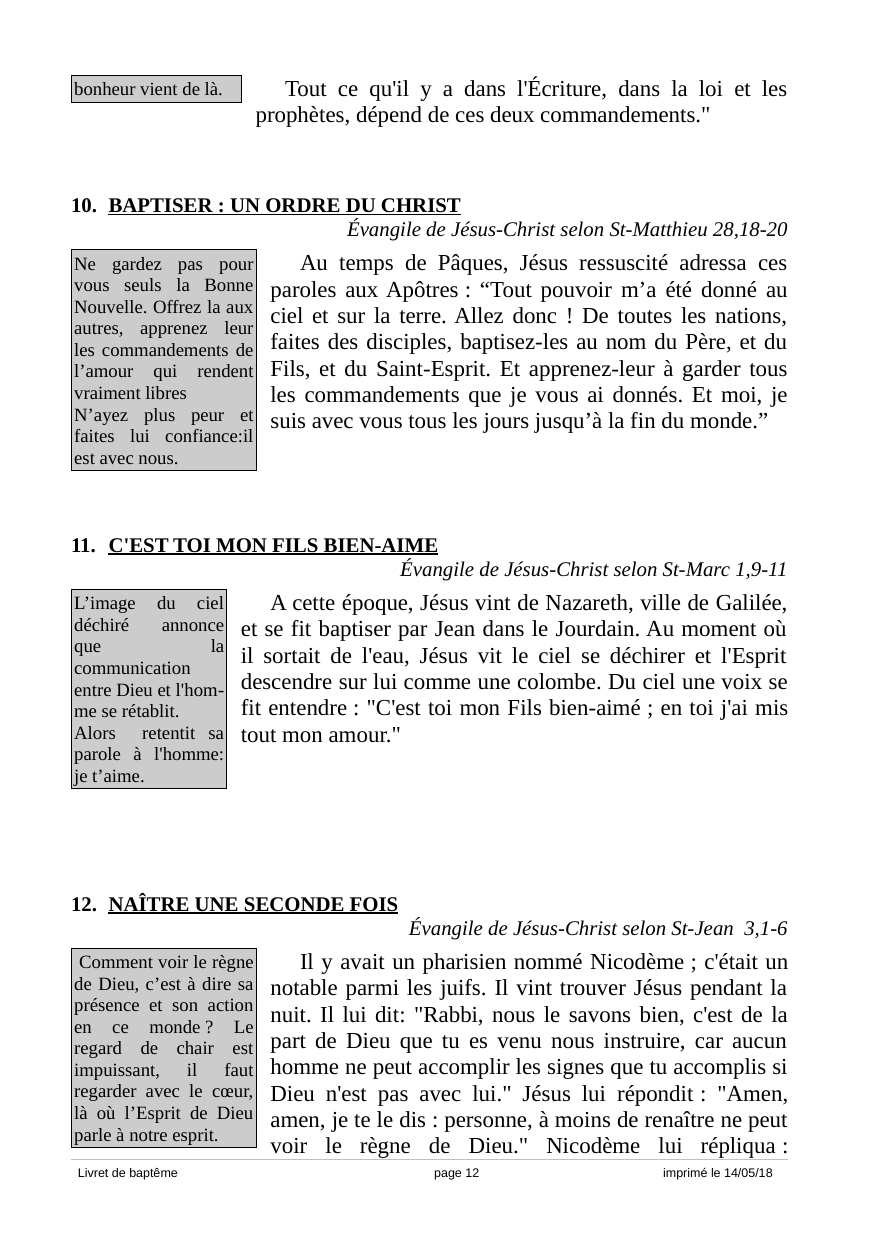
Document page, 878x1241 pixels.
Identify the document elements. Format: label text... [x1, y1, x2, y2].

table_header Ne gardez pas pour vous seuls la Bonne Nouvelle. Offrez la aux autres, apprenez leur les commandements de l’amour qui rendent vraiment libres N’ayez plus peur et faites lui confiance:il est avec nous. [64, 249, 263, 520]
table_header Il y avait un pharisien nommé Nicodème ; c'était un notable parmi les juifs. Il vint trouver Jésus pendant la nuit. Il lui dit: "Rabbi, nous le savons bien, c'est de la part de Dieu que tu es venu nous instruire, car aucun homme ne peut accomplir les signes que tu accomplis si Dieu n'est pas avec lui." Jésus lui répondit : "Amen, amen, je te le dis : personne, à moins de renaître ne peut voir le règne de Dieu." Nicodème lui répliqua : [263, 948, 794, 1159]
table_header Tout ce qu'il y a dans l'Écriture, dans la loi et les prophètes, dépend de ces deux commandements." [248, 75, 794, 180]
table_header Comment voir le règne de Dieu, c’est à dire sa présence et son action en ce monde ? Le regard de chair est impuissant, il faut regarder avec le cœur, là où l’Esprit de Dieu parle à notre esprit. [64, 948, 263, 1159]
table_header A cette époque, Jésus vint de Nazareth, ville de Galilée, et se fit baptiser par Jean dans le Jourdain. Au moment où il sortait de l'eau, Jésus vit le ciel se déchirer et l'Esprit descendre sur lui comme une colombe. Du ciel une voix se fit entendre : "C'est toi mon Fils bien-aimé ; en toi j'ai mis tout mon amour." [233, 589, 794, 879]
subtitle NAÎTRE UNE SECONDE FOIS [71, 891, 788, 916]
subtitle C'EST TOI MON FILS BIEN-AIME [71, 533, 788, 557]
subtitle BAPTISER : UN ORDRE DU CHRIST [71, 193, 788, 217]
table_header Au temps de Pâques, Jésus ressuscité adressa ces paroles aux Apôtres : “Tout pouvoir m’a été donné au ciel et sur la terre. Allez donc ! De toutes les nations, faites des disciples, baptisez-les au nom du Père, et du Fils, et du Saint-Esprit. Et apprenez-leur à garder tous les commandements que je vous ai donnés. Et moi, je suis avec vous tous les jours jusqu’à la fin du monde.” [263, 249, 794, 520]
table_header bonheur vient de là. [64, 75, 248, 180]
text Évangile de Jésus-Christ selon St-Marc 1,9-11 [71, 557, 789, 581]
text Évangile de Jésus-Christ selon St-Matthieu 28,18-20 [71, 217, 789, 241]
table_header L’image du ciel déchiré annonce que la communication entre Dieu et l'hom­me se rétablit. Alors retentit sa parole à l'homme: je t’aime. [64, 589, 233, 879]
text Évangile de Jésus-Christ selon St-Jean 3,1-6 [71, 916, 789, 939]
